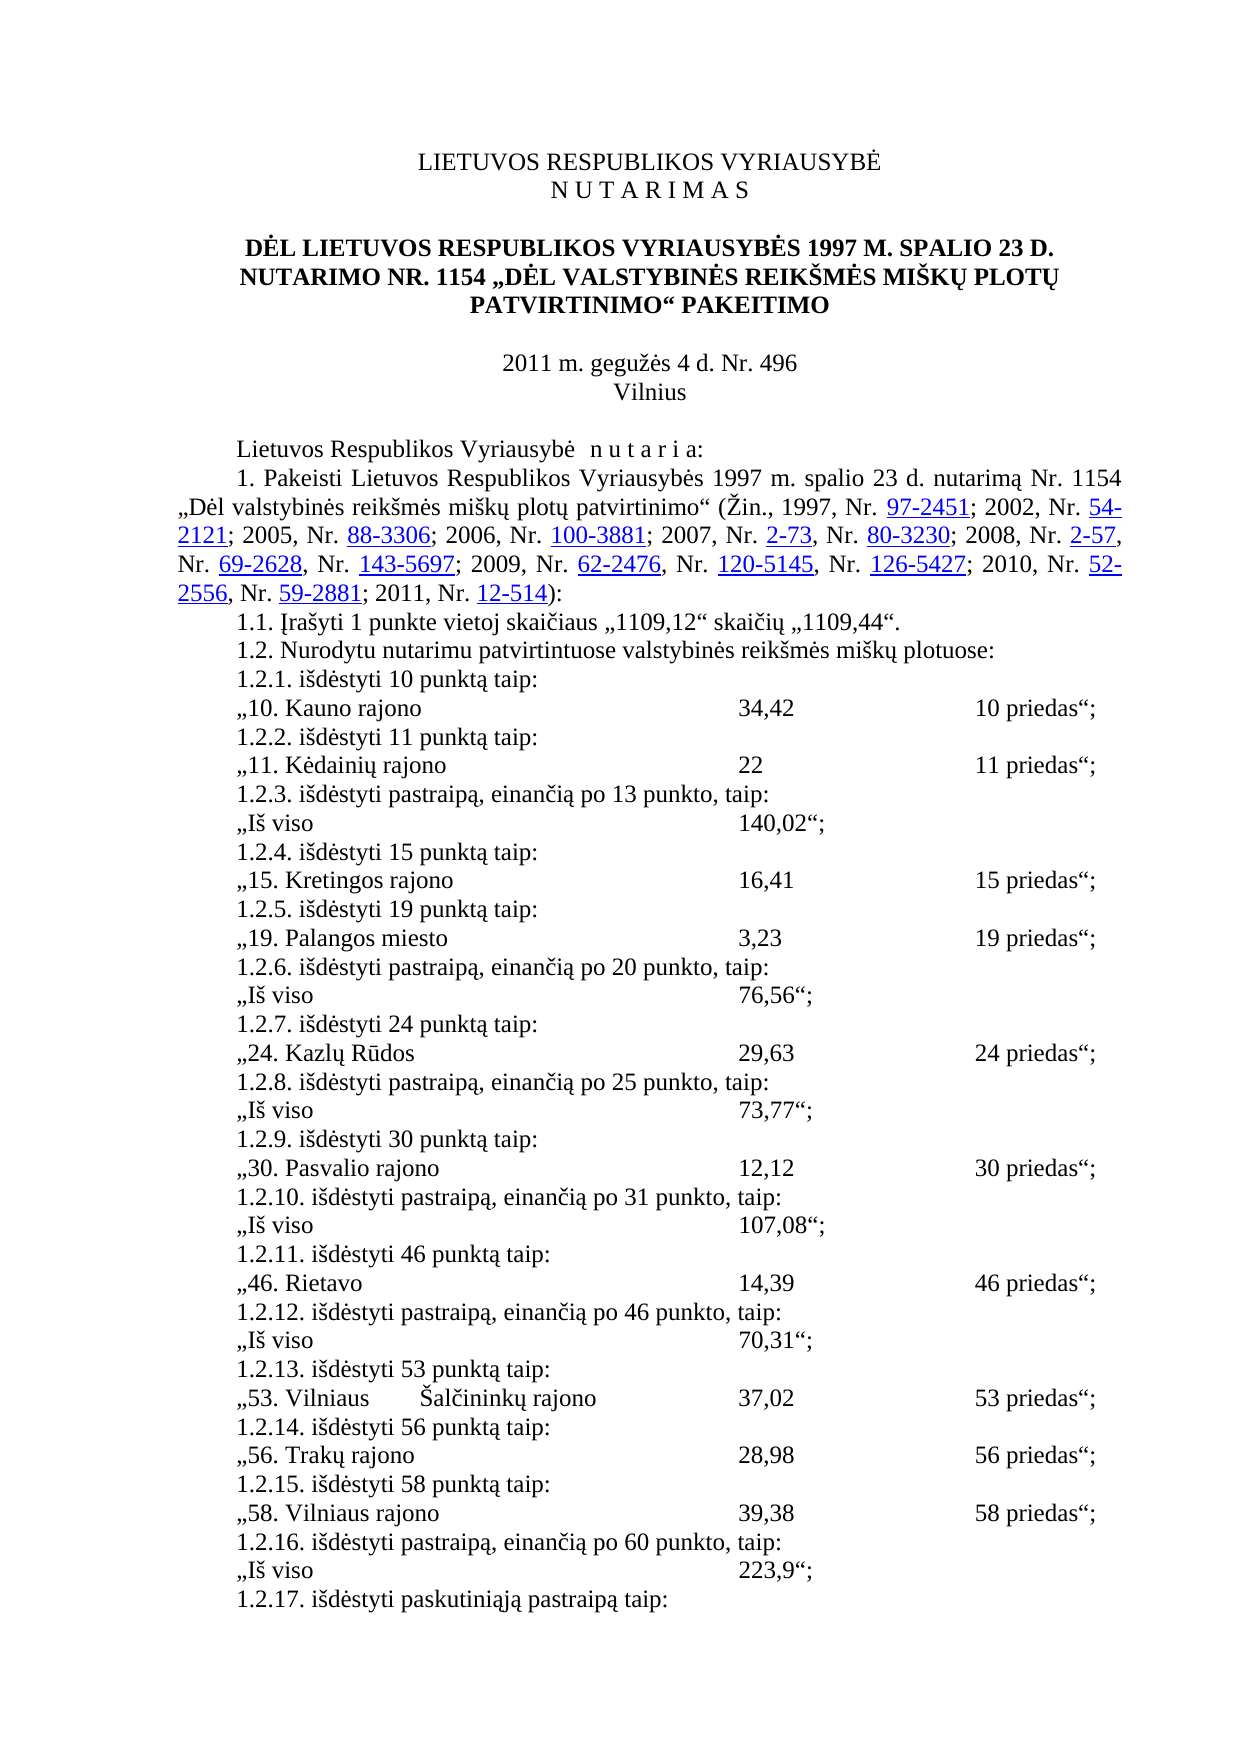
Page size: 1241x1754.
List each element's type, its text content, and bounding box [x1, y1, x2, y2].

text „15. Kretingos rajono 16,41 15 priedas“; [177, 866, 1122, 894]
text 1.2.13. išdėstyti 53 punktą taip: [177, 1354, 1122, 1383]
text 1.2.3. išdėstyti pastraipą, einančią po 13 punkto, taip: [177, 779, 1122, 808]
text 1.2.5. išdėstyti 19 punktą taip: [177, 894, 1122, 923]
text 1.2.11. išdėstyti 46 punktą taip: [177, 1239, 1122, 1268]
text „30. Pasvalio rajono 12,12 30 priedas“; [177, 1153, 1122, 1182]
text 1.2.14. išdėstyti 56 punktą taip: [177, 1412, 1122, 1441]
text 1.2.6. išdėstyti pastraipą, einančią po 20 punkto, taip: [177, 952, 1122, 981]
text Lietuvos Respublikos Vyriausybė [177, 147, 1122, 176]
text „Iš viso 140,02“; [177, 808, 1122, 837]
text 1.2.15. išdėstyti 58 punktą taip: [177, 1469, 1122, 1498]
text „46. Rietavo 14,39 46 priedas“; [177, 1268, 1122, 1297]
text 1.2.7. išdėstyti 24 punktą taip: [177, 1009, 1122, 1038]
text „10. Kauno rajono 34,42 10 priedas“; [177, 693, 1122, 722]
text 1.2.10. išdėstyti pastraipą, einančią po 31 punkto, taip: [177, 1182, 1122, 1211]
text „56. Trakų rajono 28,98 56 priedas“; [177, 1441, 1122, 1469]
text „Iš viso 223,9“; [177, 1556, 1122, 1584]
text „Iš viso 70,31“; [177, 1326, 1122, 1354]
text 1.2.8. išdėstyti pastraipą, einančią po 25 punkto, taip: [177, 1067, 1122, 1096]
text „11. Kėdainių rajono 22 11 priedas“; [177, 751, 1122, 779]
text 1. Pakeisti Lietuvos Respublikos Vyriausybės 1997 m. spalio 23 d. nutarimą Nr. 1154 „Dėl valstybinės reikšmės miškų plotų patvirtinimo“ (Žin., 1997, Nr. 97-2451; 2002, Nr. 54-2121; 2005, Nr. 88-3306; 2006, Nr. 100-3881; 2007, Nr. 2-73, Nr. 80-3230; 2008, Nr. 2-57, Nr. 69-2628, Nr. 143-5697; 2009, Nr. 62-2476, Nr. 120-5145, Nr. 126-5427; 2010, Nr. 52-2556, Nr. 59-2881; 2011, Nr. 12-514): [177, 463, 1122, 607]
text „Iš viso 73,77“; [177, 1096, 1122, 1124]
text 1.1. Įrašyti 1 punkte vietoj skaičiaus „1109,12“ skaičių „1109,44“. [177, 607, 1122, 636]
text 1.2.16. išdėstyti pastraipą, einančią po 60 punkto, taip: [177, 1527, 1122, 1556]
text 1.2. Nurodytu nutarimu patvirtintuose valstybinės reikšmės miškų plotuose: [177, 636, 1122, 664]
text „19. Palangos miesto 3,23 19 priedas“; [177, 923, 1122, 952]
text 1.2.17. išdėstyti paskutiniąją pastraipą taip: [177, 1584, 1122, 1613]
text 2011 m. gegužės 4 d. Nr. 496 [177, 348, 1122, 377]
text Vilnius [177, 377, 1122, 406]
text „Iš viso 76,56“; [177, 981, 1122, 1009]
text 1.2.2. išdėstyti 11 punktą taip: [177, 722, 1122, 751]
text NUTARIMAS [177, 176, 1122, 204]
text DĖL LIETUVOS RESPUBLIKOS VYRIAUSYBĖS 1997 M. SPALIO 23 D. NUTARIMO NR. 1154 „DĖL VALSTYBINĖS REIKŠMĖS MIŠKŲ PLOTŲ PATVIRTINIMO“ PAKEITIMO [177, 233, 1122, 319]
text 1.2.9. išdėstyti 30 punktą taip: [177, 1124, 1122, 1153]
text „Iš viso 107,08“; [177, 1211, 1122, 1239]
text 1.2.4. išdėstyti 15 punktą taip: [177, 837, 1122, 866]
text 1.2.1. išdėstyti 10 punktą taip: [177, 664, 1122, 693]
text „24. Kazlų Rūdos 29,63 24 priedas“; [177, 1038, 1122, 1067]
text „58. Vilniaus rajono 39,38 58 priedas“; [177, 1498, 1122, 1527]
text 1.2.12. išdėstyti pastraipą, einančią po 46 punkto, taip: [177, 1297, 1122, 1326]
text Lietuvos Respublikos Vyriausybė nutaria: [177, 434, 1122, 463]
text „53. Vilniaus Šalčininkų rajono 37,02 53 priedas“; [177, 1383, 1122, 1412]
